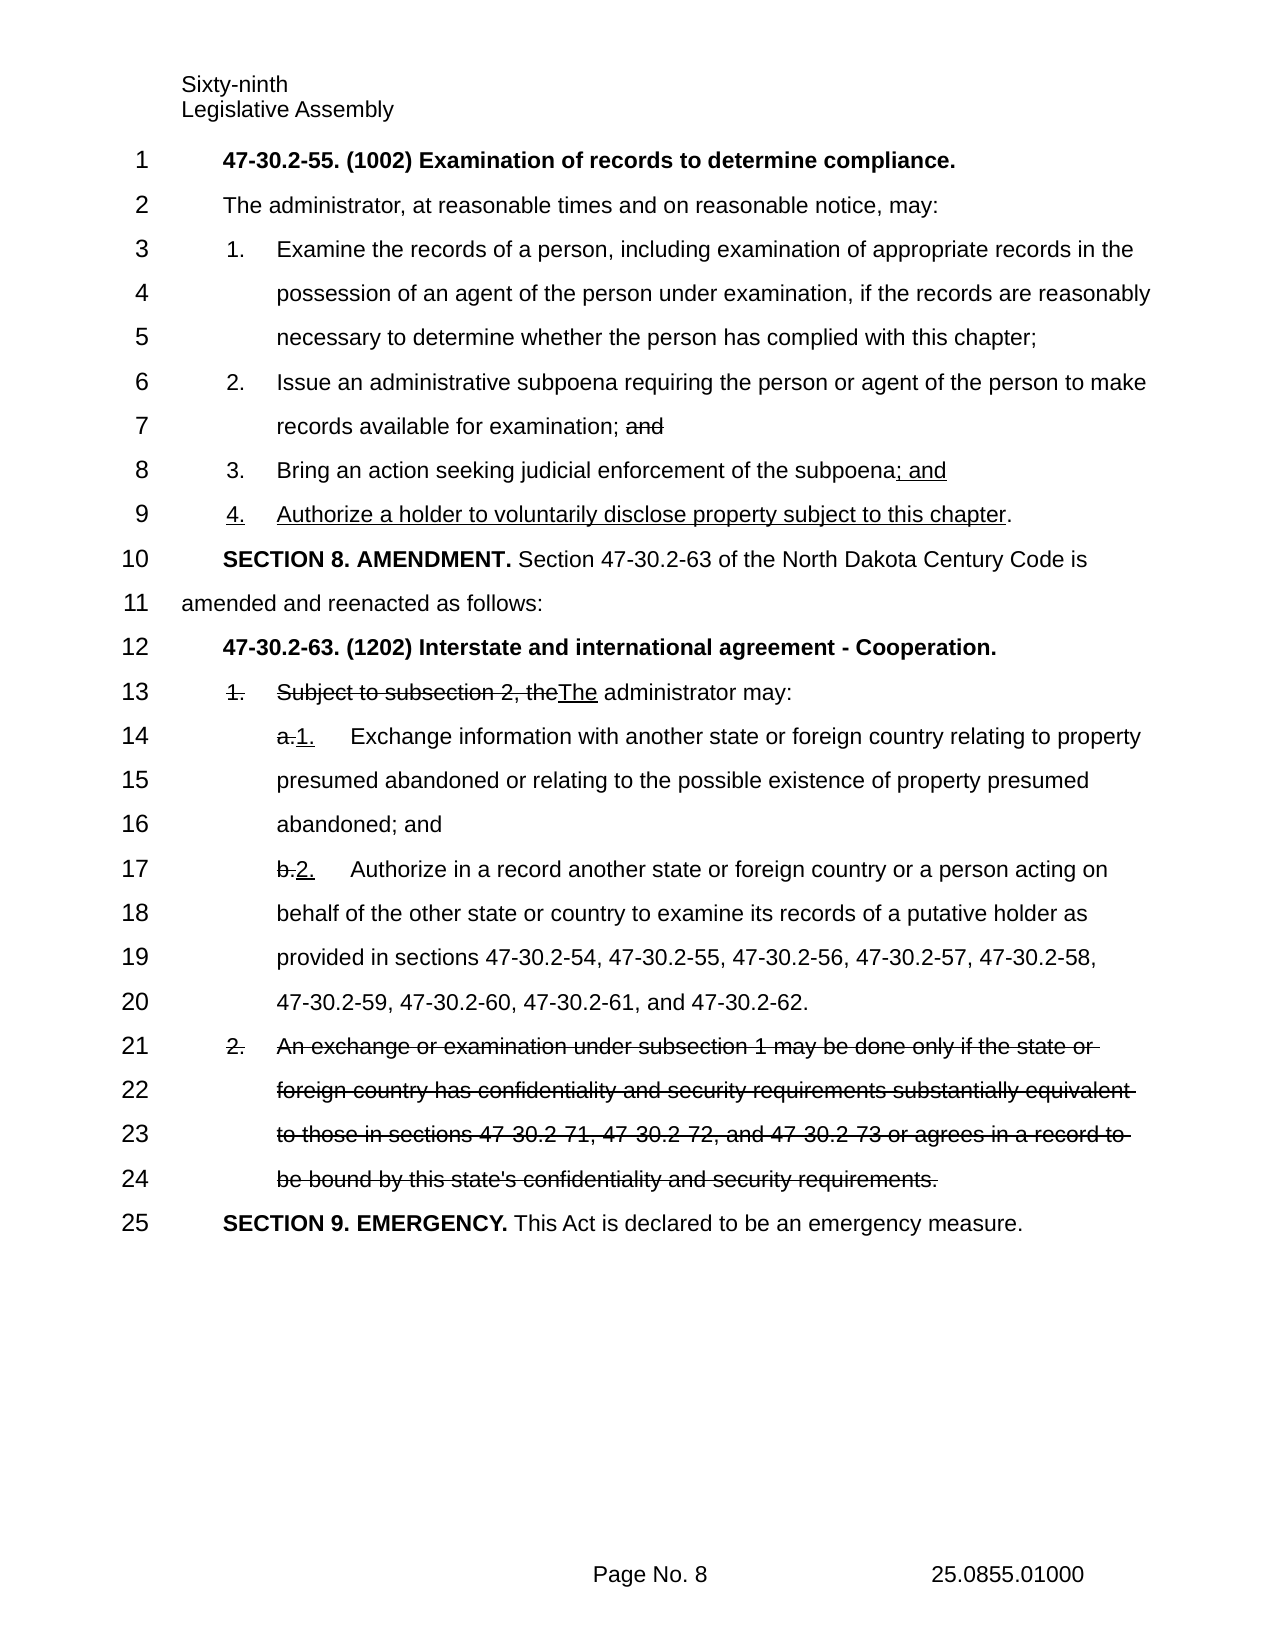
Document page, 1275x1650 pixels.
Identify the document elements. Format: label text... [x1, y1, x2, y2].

subtitle 47‑30.2‑63. (1202) Interstate and international agreement ‑ Cooperation. [181, 620, 1154, 664]
text 2. An exchange or examination under subsection 1 may be done only if the state or foreign country has confidentiality and security requirements substantially equivalent to those in sections 47‑30.2‑71, 47‑30.2‑72, and 47‑30.2‑73 or agrees in a record to be bound by this state's confidentiality and security requirements. [181, 1019, 1154, 1196]
text 1. Subject to subsection 2, theThe administrator may: [181, 664, 1154, 709]
text 4. Authorize a holder to voluntarily disclose property subject to this chapter. [181, 487, 1154, 532]
text 2. Issue an administrative subpoena requiring the person or agent of the person to make records available for examination; and [181, 355, 1154, 443]
text SECTION 8. AMENDMENT. Section 47‑30.2‑63 of the North Dakota Century Code is amended and reenacted as follows: [181, 532, 1154, 620]
text The administrator, at reasonable times and on reasonable notice, may: [181, 178, 1154, 222]
text 1. Examine the records of a person, including examination of appropriate records in the possession of an agent of the person under examination, if the records are reasonably necessary to determine whether the person has complied with this chapter; [181, 222, 1154, 355]
text a.1. Exchange information with another state or foreign country relating to property presumed abandoned or relating to the possible existence of property presumed abandoned; and [181, 709, 1154, 842]
text b.2. Authorize in a record another state or foreign country or a person acting on behalf of the other state or country to examine its records of a putative holder as provided in sections 47‑30.2‑54, 47‑30.2‑55, 47‑30.2‑56, 47‑30.2‑57, 47‑30.2‑58, 47‑30.2‑59, 47‑30.2‑60, 47‑30.2‑61, and 47‑30.2‑62. [181, 842, 1154, 1019]
text SECTION 9. EMERGENCY. This Act is declared to be an emergency measure. [181, 1196, 1154, 1240]
subtitle 47‑30.2‑55. (1002) Examination of records to determine compliance. [181, 133, 1154, 178]
text 3. Bring an action seeking judicial enforcement of the subpoena; and [181, 443, 1154, 487]
